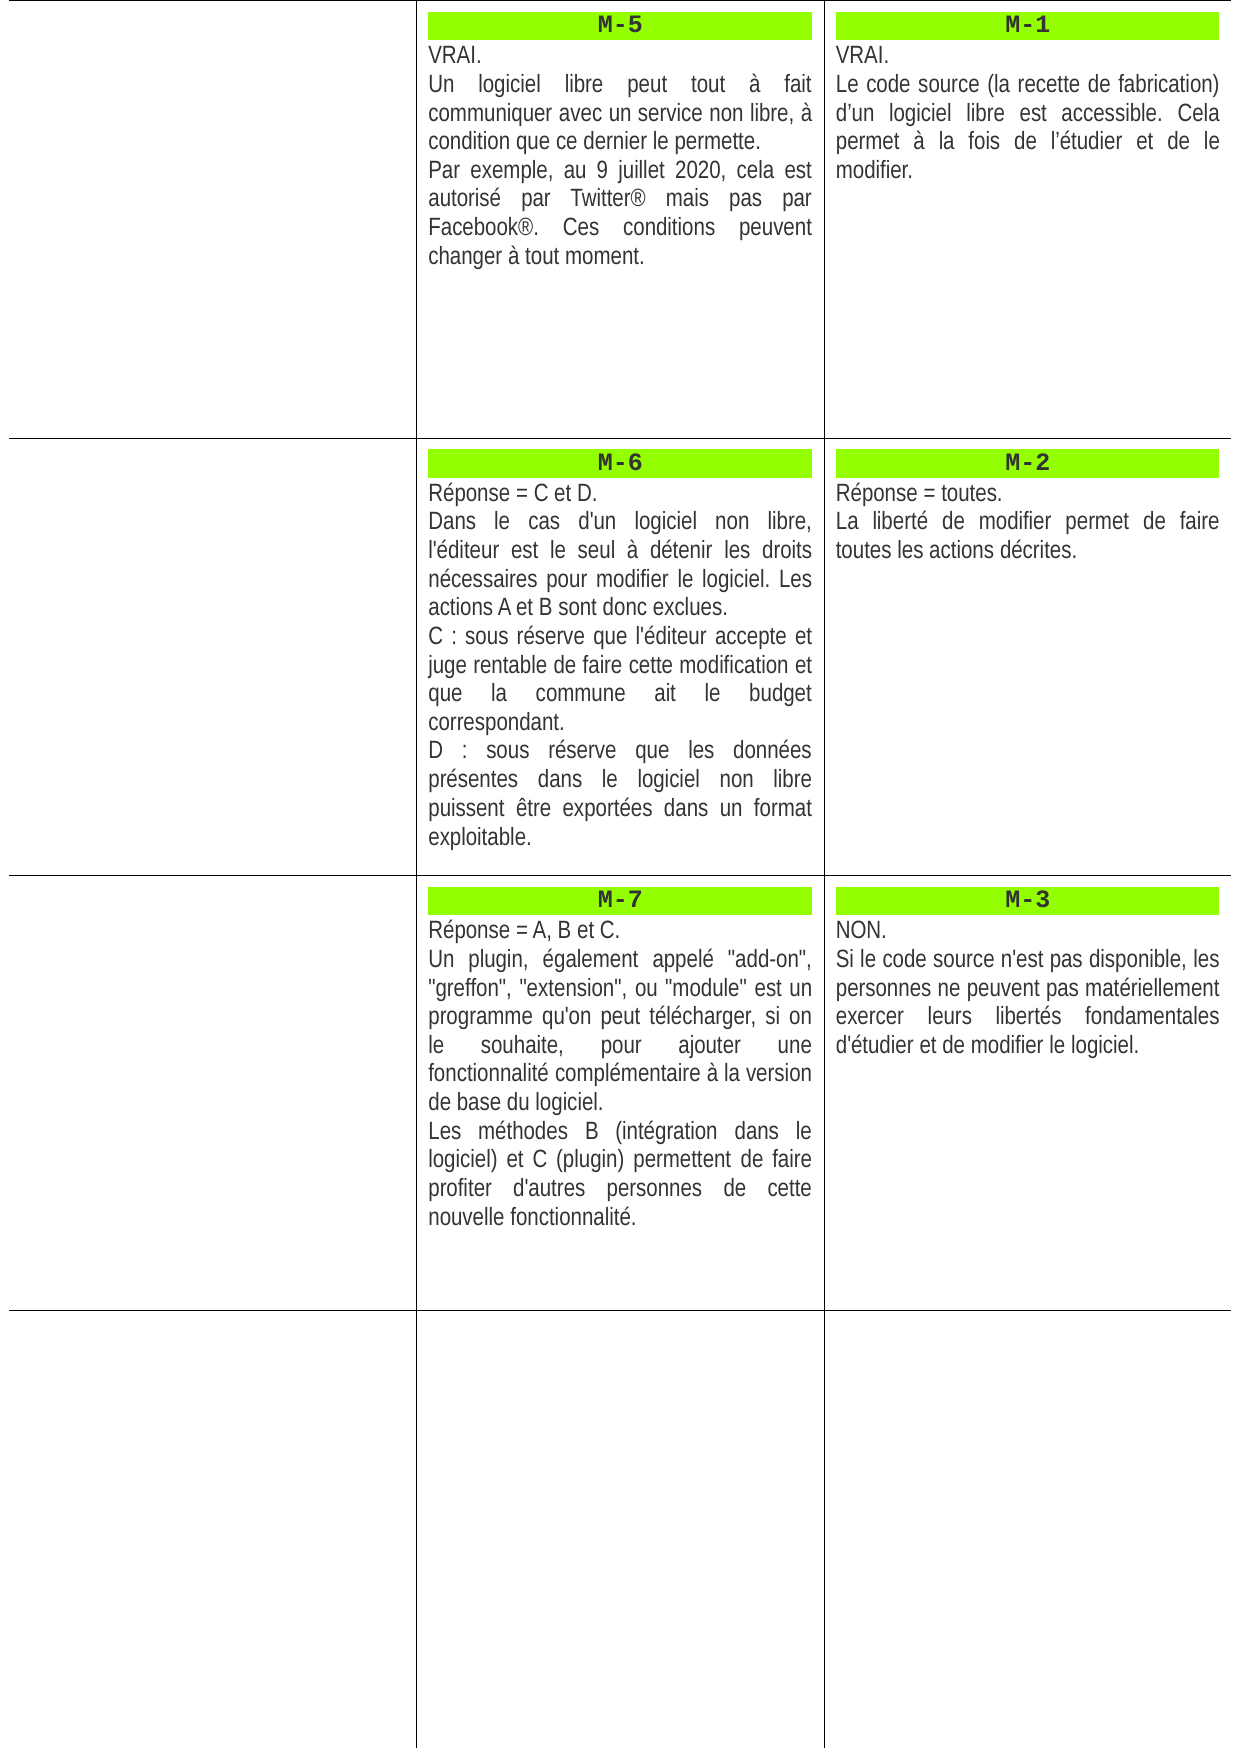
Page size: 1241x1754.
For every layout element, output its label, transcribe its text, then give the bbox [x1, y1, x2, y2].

table_cell M-5 VRAI. Un logiciel libre peut tout à fait communiquer avec un service non libre, à condition que ce dernier le permette. Par exemple, au 9 juillet 2020, cela est autorisé par Twitter® mais pas par Facebook®. Ces conditions peuvent changer à tout moment. [417, 1, 824, 437]
table_cell M-1 VRAI. Le code source (la recette de fabrication) d’un logiciel libre est accessible. Cela permet à la fois de l’étudier et de le modifier. [825, 1, 1231, 437]
table_cell [417, 1311, 824, 1748]
table_cell [825, 1311, 1231, 1748]
table_cell [9, 876, 416, 1310]
table_cell [9, 1, 416, 437]
table_cell [9, 439, 416, 875]
table_cell M-2 Réponse = toutes. La liberté de modifier permet de faire toutes les actions décrites. [825, 439, 1231, 875]
table_cell M-3 NON. Si le code source n'est pas disponible, les personnes ne peuvent pas matériellement exercer leurs libertés fondamentales d'étudier et de modifier le logiciel. [825, 876, 1231, 1310]
table_cell M-7 Réponse = A, B et C. Un plugin, également appelé "add-on", "greffon", "extension", ou "module" est un programme qu'on peut télécharger, si on le souhaite, pour ajouter une fonctionnalité complémentaire à la version de base du logiciel. Les méthodes B (intégration dans le logiciel) et C (plugin) permettent de faire profiter d'autres personnes de cette nouvelle fonctionnalité. [417, 876, 824, 1310]
table_cell M-6 Réponse = C et D. Dans le cas d'un logiciel non libre, l'éditeur est le seul à détenir les droits nécessaires pour modifier le logiciel. Les actions A et B sont donc exclues. C : sous réserve que l'éditeur accepte et juge rentable de faire cette modification et que la commune ait le budget correspondant. D : sous réserve que les données présentes dans le logiciel non libre puissent être exportées dans un format exploitable. [417, 439, 824, 875]
table_cell [9, 1311, 416, 1748]
